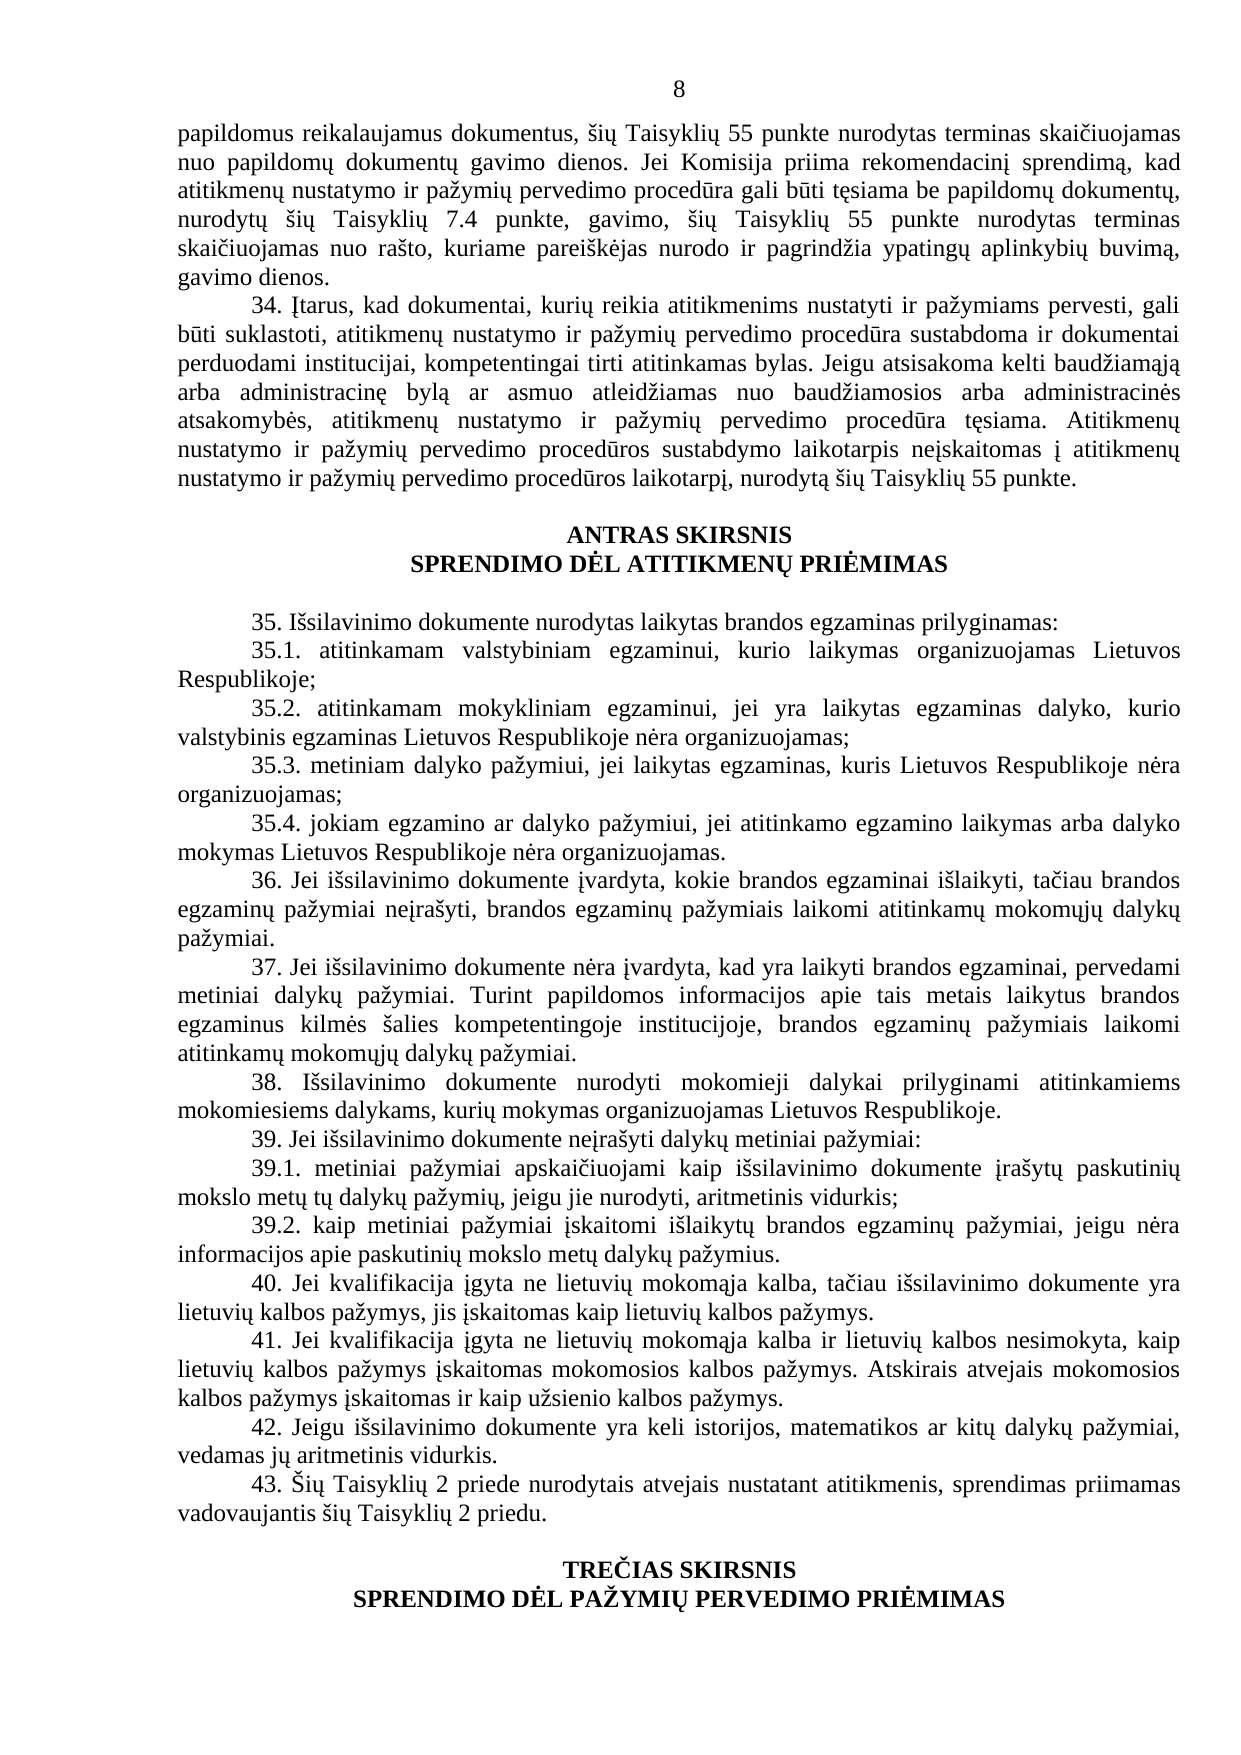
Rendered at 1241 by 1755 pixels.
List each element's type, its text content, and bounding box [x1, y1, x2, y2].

text 43. Šių Taisyklių 2 priede nurodytais atvejais nustatant atitikmenis, sprendimas priimamas vadovaujantis šių Taisyklių 2 priedu. [177, 1469, 1181, 1527]
text 35.3. metiniam dalyko pažymiui, jei laikytas egzaminas, kuris Lietuvos Respublikoje nėra organizuojamas; [177, 751, 1181, 808]
text 39. Jei išsilavinimo dokumente neįrašyti dalykų metiniai pažymiai: [177, 1124, 1181, 1153]
text TREČIAS SKIRSNIS [177, 1556, 1181, 1584]
text 39.1. metiniai pažymiai apskaičiuojami kaip išsilavinimo dokumente įrašytų paskutinių mokslo metų tų dalykų pažymių, jeigu jie nurodyti, aritmetinis vidurkis; [177, 1153, 1181, 1211]
text 34. Įtarus, kad dokumentai, kurių reikia atitikmenims nustatyti ir pažymiams pervesti, gali būti suklastoti, atitikmenų nustatymo ir pažymių pervedimo procedūra sustabdoma ir dokumentai perduodami institucijai, kompetentingai tirti atitinkamas bylas. Jeigu atsisakoma kelti baudžiamąją arba administracinę bylą ar asmuo atleidžiamas nuo baudžiamosios arba administracinės atsakomybės, atitikmenų nustatymo ir pažymių pervedimo procedūra tęsiama. Atitikmenų nustatymo ir pažymių pervedimo procedūros sustabdymo laikotarpis neįskaitomas į atitikmenų nustatymo ir pažymių pervedimo procedūros laikotarpį, nurodytą šių Taisyklių 55 punkte. [177, 291, 1181, 492]
text 35.2. atitinkamam mokykliniam egzaminui, jei yra laikytas egzaminas dalyko, kurio valstybinis egzaminas Lietuvos Respublikoje nėra organizuojamas; [177, 693, 1181, 751]
text papildomus reikalaujamus dokumentus, šių Taisyklių 55 punkte nurodytas terminas skaičiuojamas nuo papildomų dokumentų gavimo dienos. Jei Komisija priima rekomendacinį sprendimą, kad atitikmenų nustatymo ir pažymių pervedimo procedūra gali būti tęsiama be papildomų dokumentų, nurodytų šių Taisyklių 7.4 punkte, gavimo, šių Taisyklių 55 punkte nurodytas terminas skaičiuojamas nuo rašto, kuriame pareiškėjas nurodo ir pagrindžia ypatingų aplinkybių buvimą, gavimo dienos. [177, 118, 1181, 291]
text 37. Jei išsilavinimo dokumente nėra įvardyta, kad yra laikyti brandos egzaminai, pervedami metiniai dalykų pažymiai. Turint papildomos informacijos apie tais metais laikytus brandos egzaminus kilmės šalies kompetentingoje institucijoje, brandos egzaminų pažymiais laikomi atitinkamų mokomųjų dalykų pažymiai. [177, 952, 1181, 1067]
text 35.1. atitinkamam valstybiniam egzaminui, kurio laikymas organizuojamas Lietuvos Respublikoje; [177, 636, 1181, 693]
text ANTRAS SKIRSNIS [177, 521, 1181, 549]
text 38. Išsilavinimo dokumente nurodyti mokomieji dalykai prilyginami atitinkamiems mokomiesiems dalykams, kurių mokymas organizuojamas Lietuvos Respublikoje. [177, 1067, 1181, 1124]
text 42. Jeigu išsilavinimo dokumente yra keli istorijos, matematikos ar kitų dalykų pažymiai, vedamas jų aritmetinis vidurkis. [177, 1412, 1181, 1469]
text SPRENDIMO DĖL PAŽYMIŲ PERVEDIMO PRIĖMIMAS [177, 1584, 1181, 1613]
text 41. Jei kvalifikacija įgyta ne lietuvių mokomąja kalba ir lietuvių kalbos nesimokyta, kaip lietuvių kalbos pažymys įskaitomas mokomosios kalbos pažymys. Atskirais atvejais mokomosios kalbos pažymys įskaitomas ir kaip užsienio kalbos pažymys. [177, 1326, 1181, 1412]
text 36. Jei išsilavinimo dokumente įvardyta, kokie brandos egzaminai išlaikyti, tačiau brandos egzaminų pažymiai neįrašyti, brandos egzaminų pažymiais laikomi atitinkamų mokomųjų dalykų pažymiai. [177, 866, 1181, 952]
text 39.2. kaip metiniai pažymiai įskaitomi išlaikytų brandos egzaminų pažymiai, jeigu nėra informacijos apie paskutinių mokslo metų dalykų pažymius. [177, 1211, 1181, 1268]
text 40. Jei kvalifikacija įgyta ne lietuvių mokomąja kalba, tačiau išsilavinimo dokumente yra lietuvių kalbos pažymys, jis įskaitomas kaip lietuvių kalbos pažymys. [177, 1268, 1181, 1326]
text SPRENDIMO DĖL ATITIKMENŲ PRIĖMIMAS [177, 549, 1181, 578]
text 35. Išsilavinimo dokumente nurodytas laikytas brandos egzaminas prilyginamas: [177, 607, 1181, 636]
text 35.4. jokiam egzamino ar dalyko pažymiui, jei atitinkamo egzamino laikymas arba dalyko mokymas Lietuvos Respublikoje nėra organizuojamas. [177, 808, 1181, 866]
